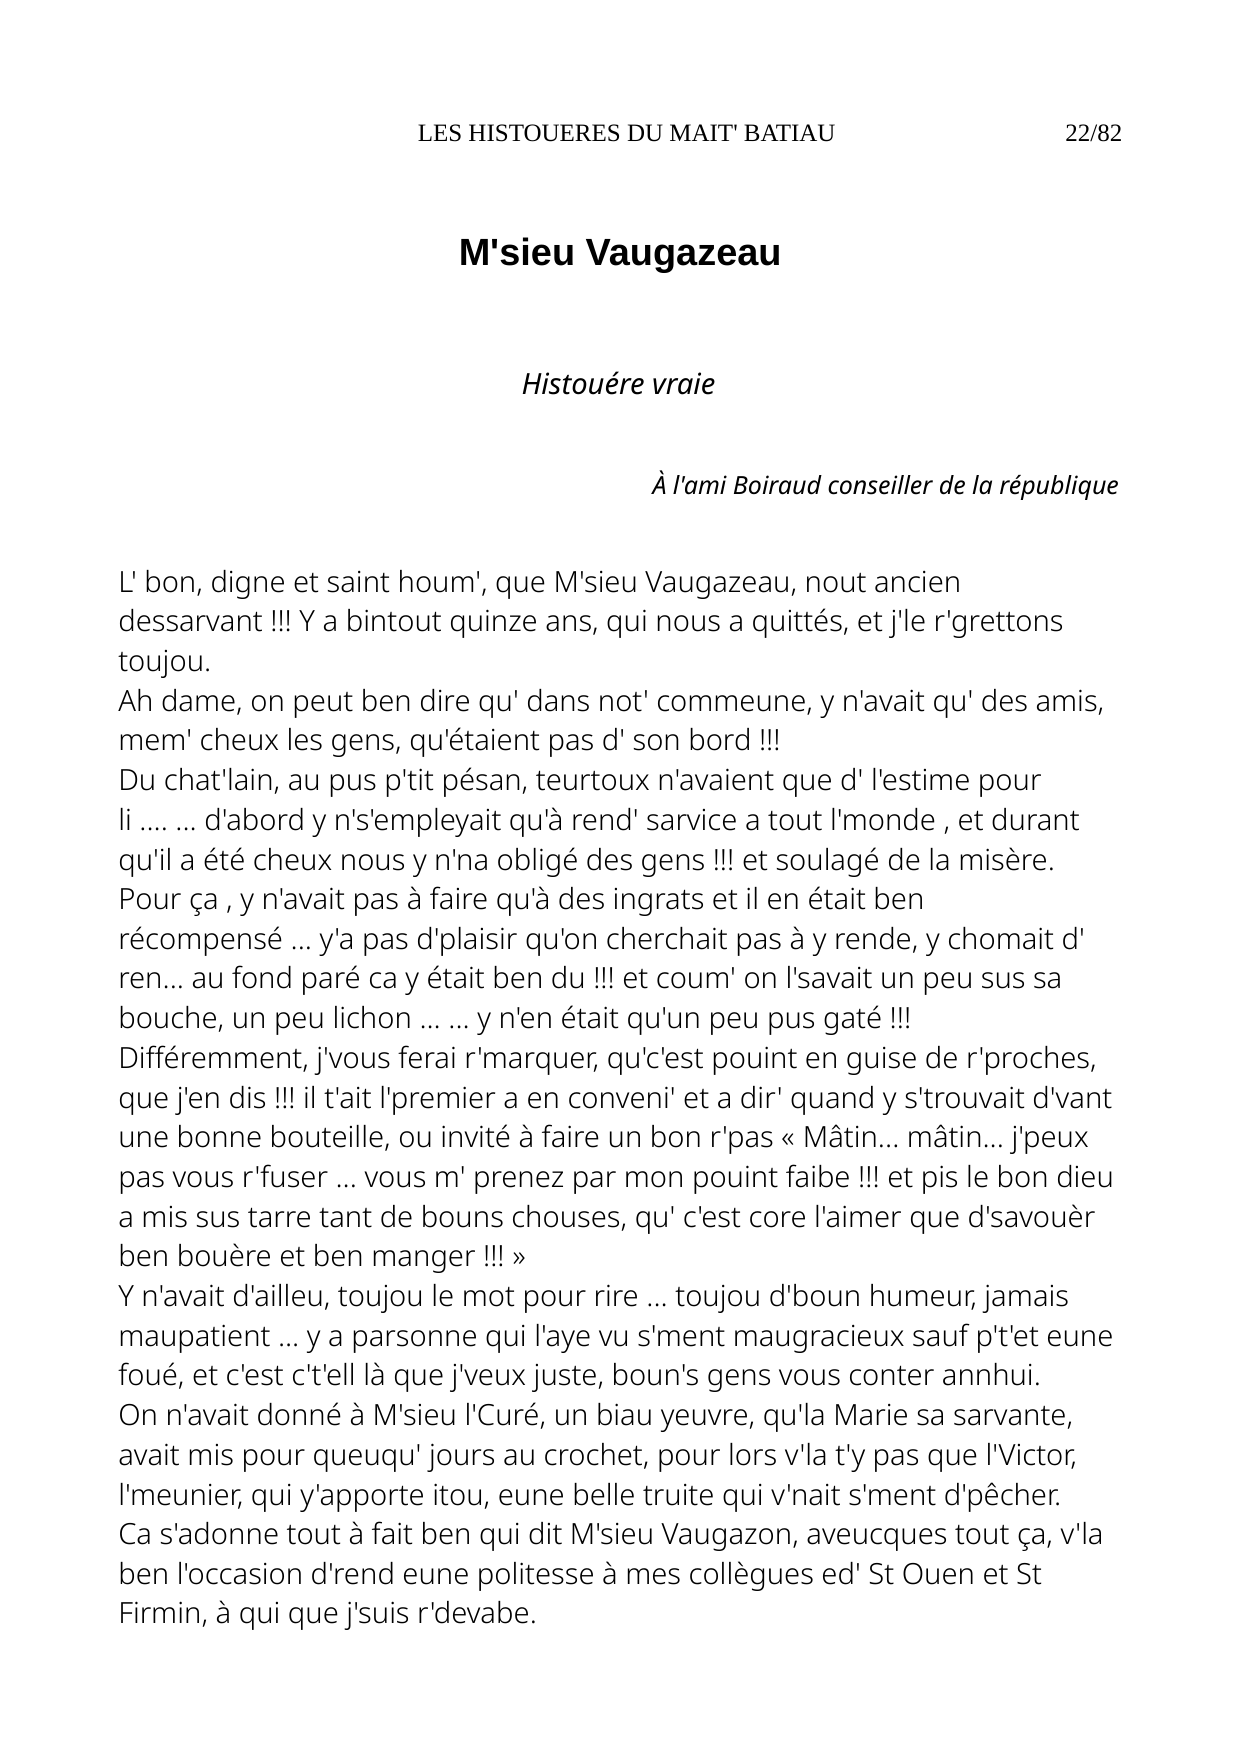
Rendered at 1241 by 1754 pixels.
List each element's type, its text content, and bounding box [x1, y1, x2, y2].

text Y n'avait d'ailleu, toujou le mot pour rire ... toujou d'boun humeur, jamais maupatient ... y a parsonne qui l'aye vu s'ment maugracieux sauf p't'et eune foué, et c'est c't'ell là que j'veux juste, boun's gens vous conter annhui. [118, 1275, 1122, 1394]
text Ca s'adonne tout à fait ben qui dit M'sieu Vaugazon, aveucques tout ça, v'la ben l'occasion d'rend eune politesse à mes collègues ed' St Ouen et St Firmin, à qui que j'suis r'devabe. [118, 1513, 1122, 1632]
text On n'avait donné à M'sieu l'Curé, un biau yeuvre, qu'la Marie sa sarvante, avait mis pour queuqu' jours au crochet, pour lors v'la t'y pas que l'Victor, l'meunier, qui y'apporte itou, eune belle truite qui v'nait s'ment d'pêcher. [118, 1394, 1122, 1513]
text Pour ça , y n'avait pas à faire qu'à des ingrats et il en était ben récompensé ... y'a pas d'plaisir qu'on cherchait pas à y rende, y chomait d' ren... au fond paré ca y était ben du !!! et coum' on l'savait un peu sus sa bouche, un peu lichon ... ... y n'en était qu'un peu pus gaté !!! [118, 878, 1122, 1037]
subtitle Histouére vraie [118, 363, 1122, 403]
text Différemment, j'vous ferai r'marquer, qu'c'est pouint en guise de r'proches, que j'en dis !!! il t'ait l'premier a en conveni' et a dir' quand y s'trouvait d'vant une bonne bouteille, ou invité à faire un bon r'pas « Mâtin... mâtin... j'peux pas vous r'fuser ... vous m' prenez par mon pouint faibe !!! et pis le bon dieu a mis sus tarre tant de bouns chouses, qu' c'est core l'aimer que d'savouèr ben bouère et ben manger !!! » [118, 1037, 1122, 1275]
text Ah dame, on peut ben dire qu' dans not' commeune, y n'avait qu' des amis, mem' cheux les gens, qu'étaient pas d' son bord !!! [118, 680, 1122, 759]
subtitle M'sieu Vaugazeau [118, 230, 1122, 274]
text Du chat'lain, au pus p'tit pésan, teurtoux n'avaient que d' l'estime pour li .... ... d'abord y n's'empleyait qu'à rend' sarvice a tout l'monde , et durant qu'il a été cheux nous y n'na obligé des gens !!! et soulagé de la misère. [118, 759, 1122, 878]
text L' bon, digne et saint houm', que M'sieu Vaugazeau, nout ancien dessarvant !!! Y a bintout quinze ans, qui nous a quittés, et j'le r'grettons toujou. [118, 561, 1122, 680]
text À l'ami Boiraud conseiller de la république [118, 468, 1122, 502]
